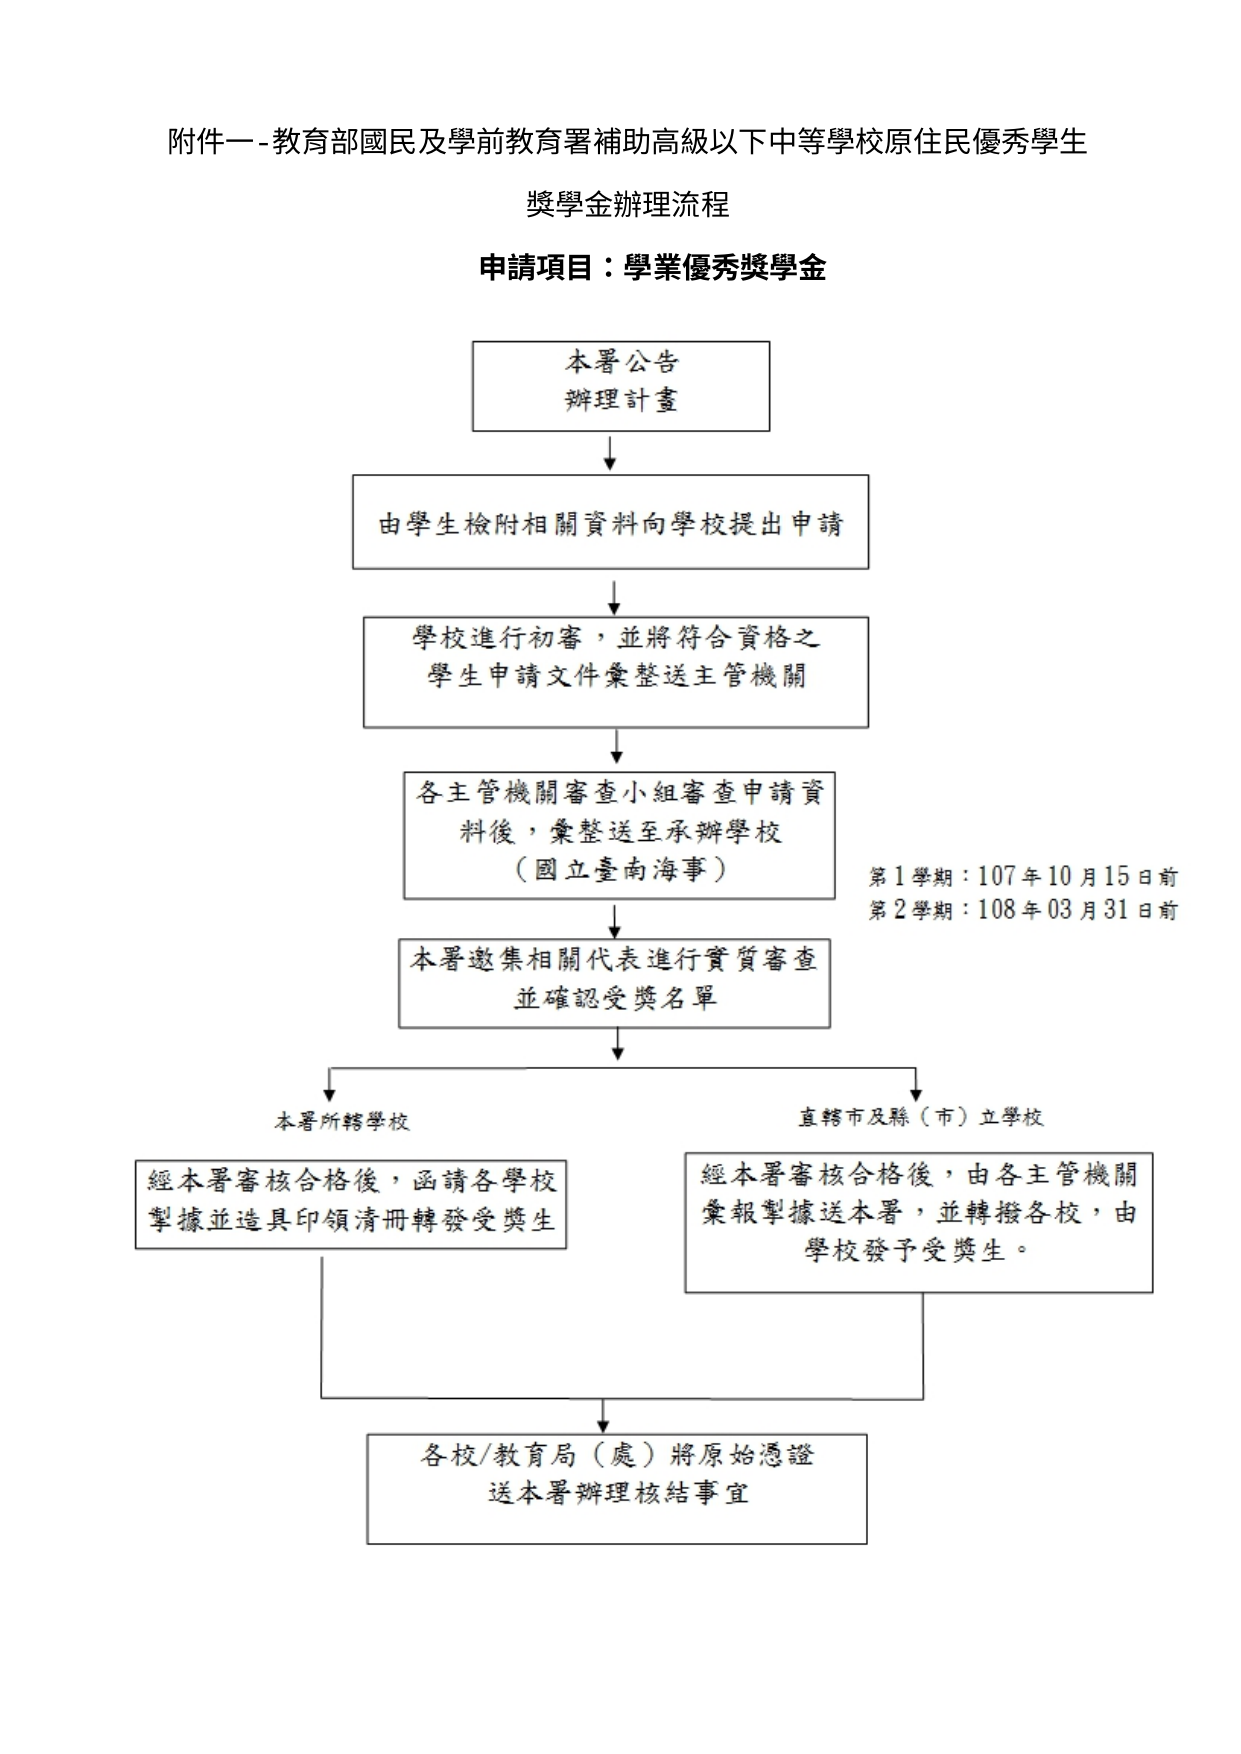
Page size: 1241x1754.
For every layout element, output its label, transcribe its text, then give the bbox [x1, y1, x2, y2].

text 獎學金辦理流程 [109, 182, 1146, 224]
text 附件一-教育部國民及學前教育署補助高級以下中等學校原住民優秀學生 [109, 118, 1146, 161]
text 申請項目：學業優秀獎學金 [159, 245, 1146, 287]
